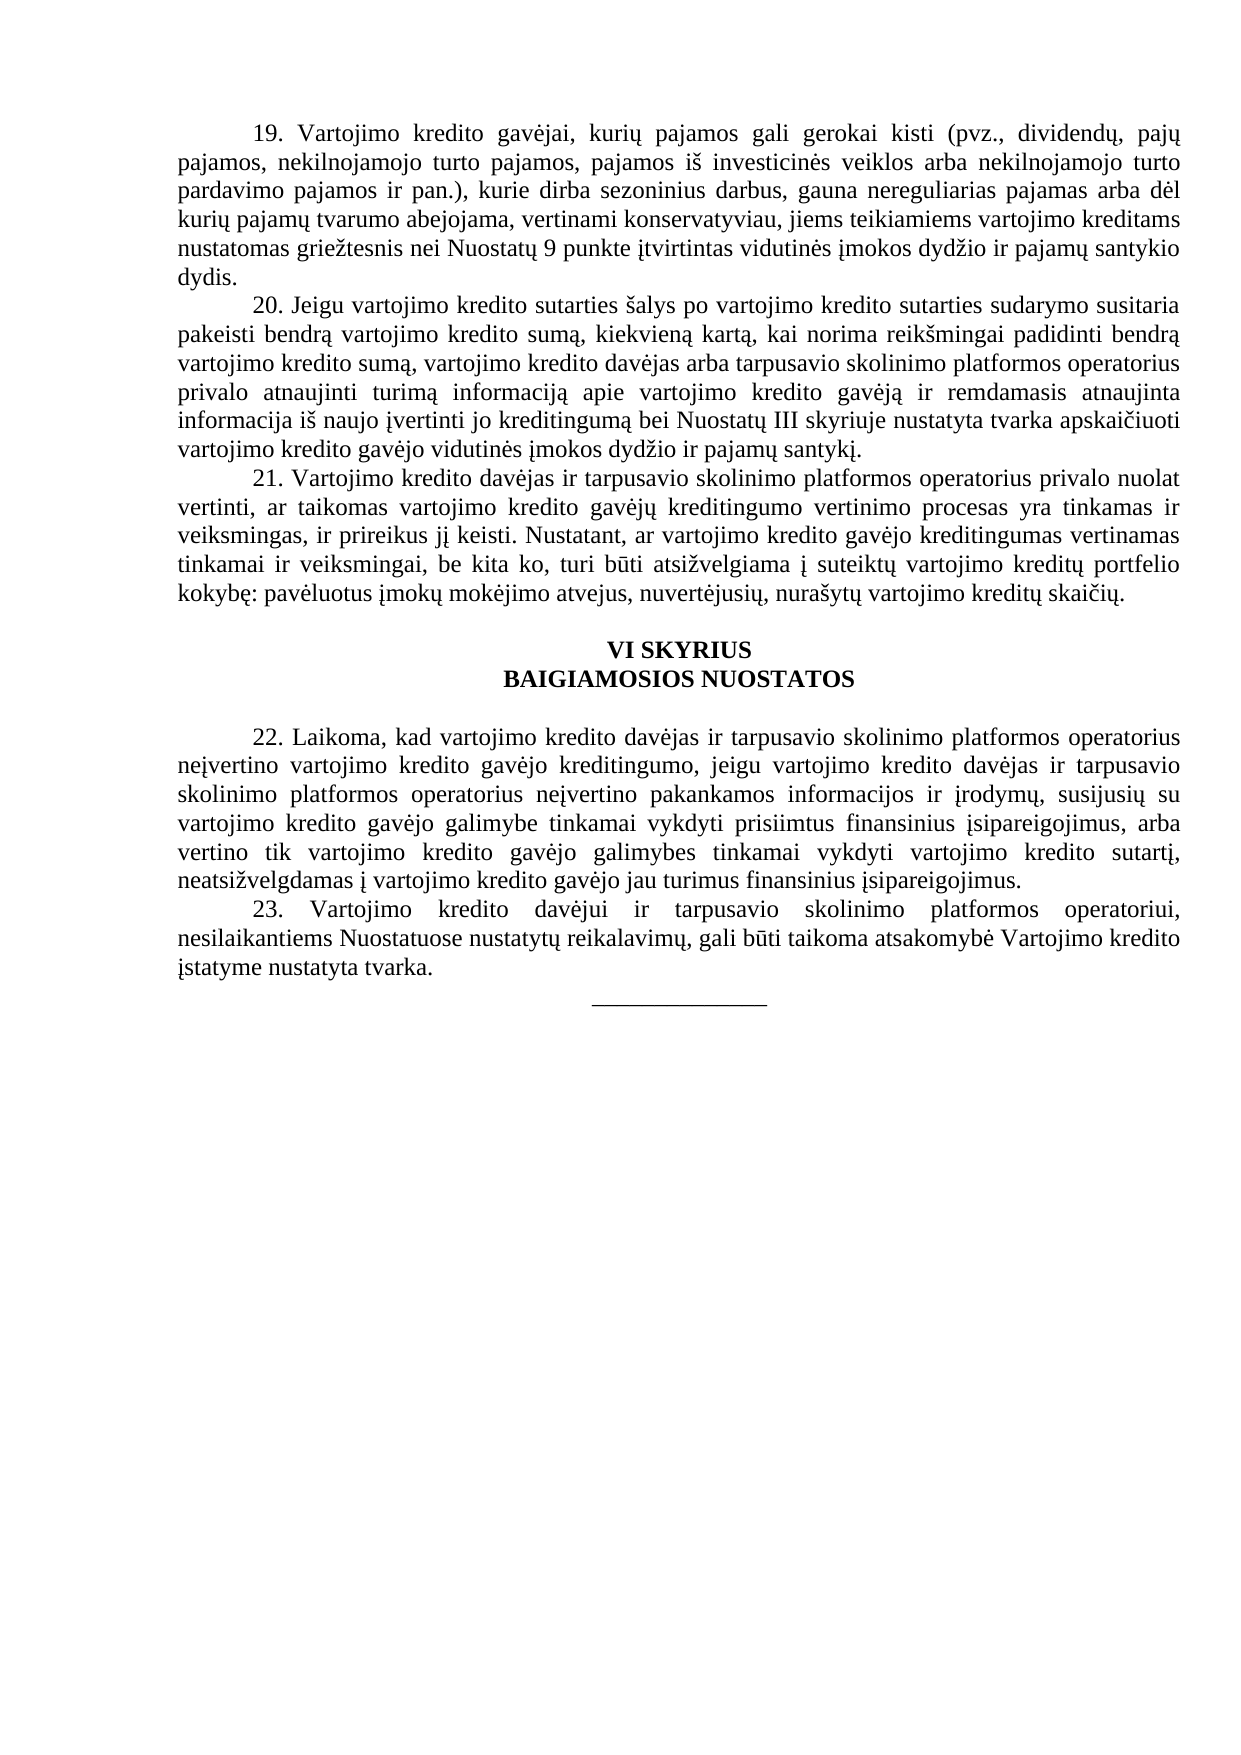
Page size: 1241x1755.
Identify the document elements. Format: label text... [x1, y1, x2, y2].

text BAIGIAMOSIOS NUOSTATOS [177, 664, 1181, 693]
text 21. Vartojimo kredito davėjas ir tarpusavio skolinimo platformos operatorius privalo nuolat vertinti, ar taikomas vartojimo kredito gavėjų kreditingumo vertinimo procesas yra tinkamas ir veiksmingas, ir prireikus jį keisti. Nustatant, ar vartojimo kredito gavėjo kreditingumas vertinamas tinkamai ir veiksmingai, be kita ko, turi būti atsižvelgiama į suteiktų vartojimo kreditų portfelio kokybę: pavėluotus įmokų mokėjimo atvejus, nuvertėjusių, nurašytų vartojimo kreditų skaičių. [177, 463, 1181, 607]
text 19. Vartojimo kredito gavėjai, kurių pajamos gali gerokai kisti (pvz., dividendų, pajų pajamos, nekilnojamojo turto pajamos, pajamos iš investicinės veiklos arba nekilnojamojo turto pardavimo pajamos ir pan.), kurie dirba sezoninius darbus, gauna nereguliarias pajamas arba dėl kurių pajamų tvarumo abejojama, vertinami konservatyviau, jiems teikiamiems vartojimo kreditams nustatomas griežtesnis nei Nuostatų 9 punkte įtvirtintas vidutinės įmokos dydžio ir pajamų santykio dydis. [177, 118, 1181, 291]
text 23. Vartojimo kredito davėjui ir tarpusavio skolinimo platformos operatoriui, nesilaikantiems Nuostatuose nustatytų reikalavimų, gali būti taikoma atsakomybė Vartojimo kredito įstatyme nustatyta tvarka. [177, 894, 1181, 981]
text ______________ [177, 981, 1181, 1009]
text 22. Laikoma, kad vartojimo kredito davėjas ir tarpusavio skolinimo platformos operatorius neįvertino vartojimo kredito gavėjo kreditingumo, jeigu vartojimo kredito davėjas ir tarpusavio skolinimo platformos operatorius neįvertino pakankamos informacijos ir įrodymų, susijusių su vartojimo kredito gavėjo galimybe tinkamai vykdyti prisiimtus finansinius įsipareigojimus, arba vertino tik vartojimo kredito gavėjo galimybes tinkamai vykdyti vartojimo kredito sutartį, neatsižvelgdamas į vartojimo kredito gavėjo jau turimus finansinius įsipareigojimus. [177, 722, 1181, 894]
text VI SKYRIUS [177, 636, 1181, 664]
text 20. Jeigu vartojimo kredito sutarties šalys po vartojimo kredito sutarties sudarymo susitaria pakeisti bendrą vartojimo kredito sumą, kiekvieną kartą, kai norima reikšmingai padidinti bendrą vartojimo kredito sumą, vartojimo kredito davėjas arba tarpusavio skolinimo platformos operatorius privalo atnaujinti turimą informaciją apie vartojimo kredito gavėją ir remdamasis atnaujinta informacija iš naujo įvertinti jo kreditingumą bei Nuostatų III skyriuje nustatyta tvarka apskaičiuoti vartojimo kredito gavėjo vidutinės įmokos dydžio ir pajamų santykį. [177, 291, 1181, 463]
